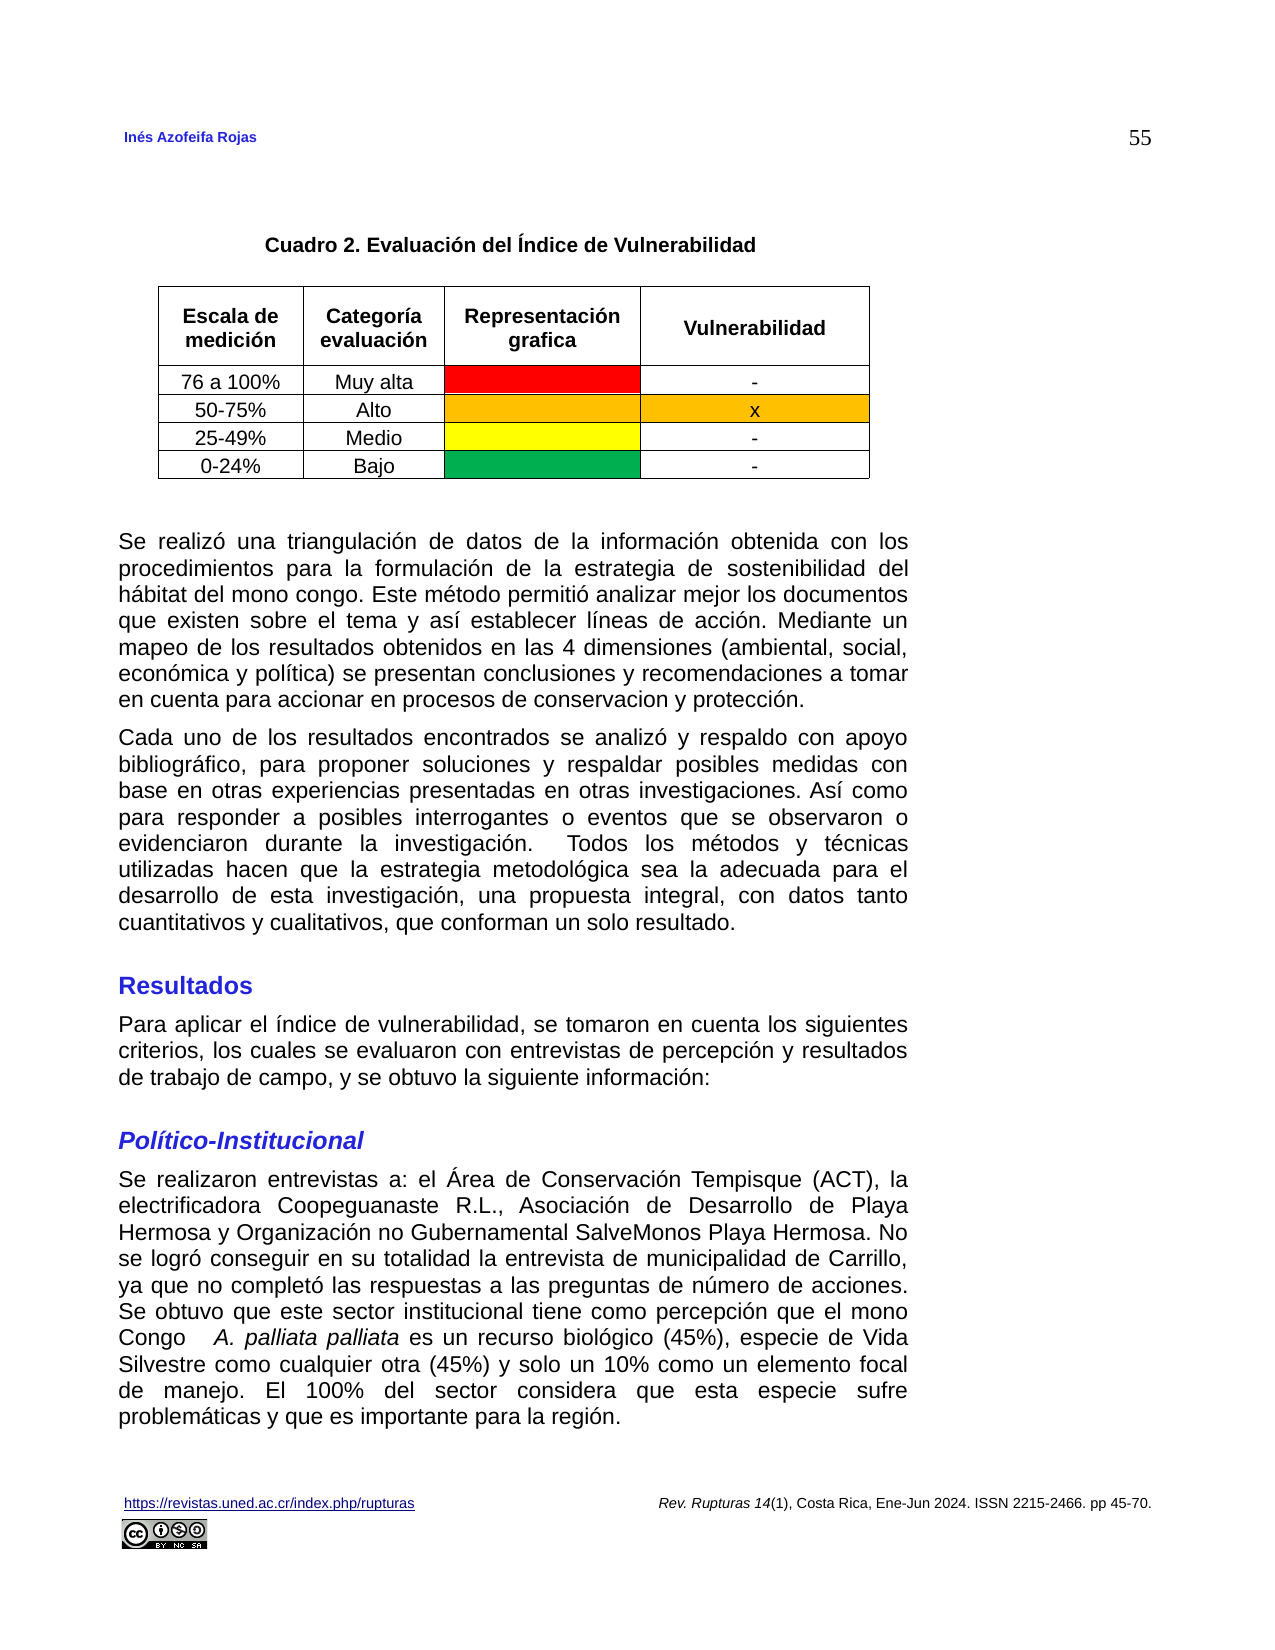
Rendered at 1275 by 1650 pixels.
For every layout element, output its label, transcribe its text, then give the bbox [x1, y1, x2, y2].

table_cell [445, 395, 640, 422]
table_cell Medio [304, 423, 444, 450]
table_cell 25-49% [159, 423, 303, 450]
table_cell - [641, 423, 869, 450]
table_header Cuadro 2. Evaluación del Índice de Vulnerabilidad [158, 200, 869, 286]
table_cell x [641, 395, 869, 422]
table_cell 76 a 100% [159, 366, 303, 393]
subtitle Político-Institucional [118, 1126, 909, 1154]
subtitle Resultados [118, 971, 909, 999]
table_cell Categoría evaluación [304, 287, 444, 365]
table_cell Representación grafica [445, 287, 640, 365]
text Para aplicar el índice de vulnerabilidad, se tomaron en cuenta los siguientes criterios, los cuales se evaluaron con entrevistas de percepción y resultados de trabajo de campo, y se obtuvo la siguiente información: [118, 1011, 909, 1090]
picture [121, 1519, 208, 1549]
table_cell Bajo [304, 451, 444, 478]
table_cell [445, 366, 640, 393]
table_cell - [641, 451, 869, 478]
text Cada uno de los resultados encontrados se analizó y respaldo con apoyo bibliográfico, para proponer soluciones y respaldar posibles medidas con base en otras experiencias presentadas en otras investigaciones. Así como para responder a posibles interrogantes o eventos que se observaron o evidenciaron durante la investigación. Todos los métodos y técnicas utilizadas hacen que la estrategia metodológica sea la adecuada para el desarrollo de esta investigación, una propuesta integral, con datos tanto cuantitativos y cualitativos, que conforman un solo resultado. [118, 724, 909, 935]
table_cell Escala de medición [159, 287, 303, 365]
table_cell - [641, 366, 869, 393]
text Se realizó una triangulación de datos de la información obtenida con los procedimientos para la formulación de la estrategia de sostenibilidad del hábitat del mono congo. Este método permitió analizar mejor los documentos que existen sobre el tema y así establecer líneas de acción. Mediante un mapeo de los resultados obtenidos en las 4 dimensiones (ambiental, social, económica y política) se presentan conclusiones y recomendaciones a tomar en cuenta para accionar en procesos de conservacion y protección. [118, 528, 909, 713]
table_cell [445, 423, 640, 450]
table_cell Vulnerabilidad [641, 287, 869, 365]
text Se realizaron entrevistas a: el Área de Conservación Tempisque (ACT), la electrificadora Coopeguanaste R.L., Asociación de Desarrollo de Playa Hermosa y Organización no Gubernamental SalveMonos Playa Hermosa. No se logró conseguir en su totalidad la entrevista de municipalidad de Carrillo, ya que no completó las respuestas a las preguntas de número de acciones. Se obtuvo que este sector institucional tiene como percepción que el mono Congo A. palliata palliata es un recurso biológico (45%), especie de Vida Silvestre como cualquier otra (45%) y solo un 10% como un elemento focal de manejo. El 100% del sector considera que esta especie sufre problemáticas y que es importante para la región. [118, 1166, 909, 1430]
table_cell Alto [304, 395, 444, 422]
table_cell 50-75% [159, 395, 303, 422]
table_cell Muy alta [304, 366, 444, 393]
table_cell [445, 451, 640, 478]
table_cell 0-24% [159, 451, 303, 478]
